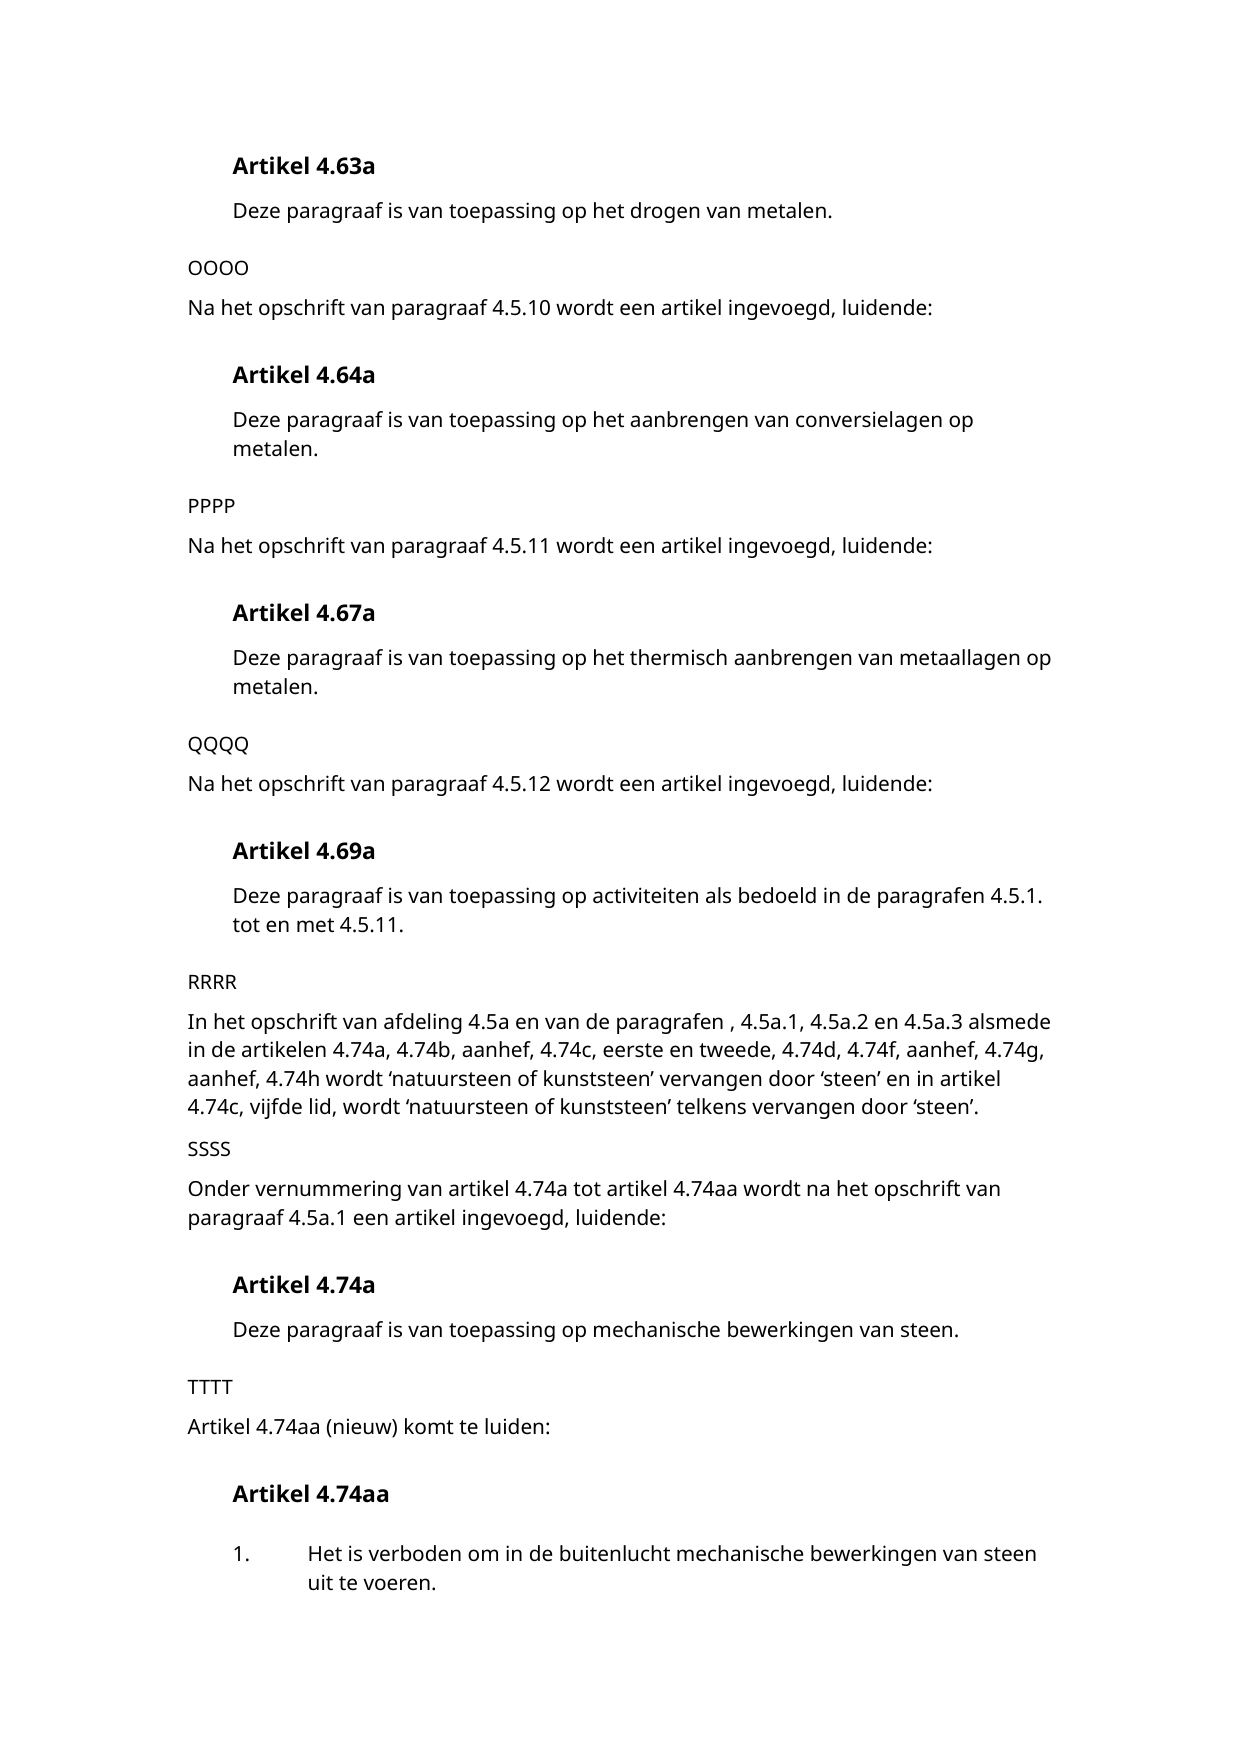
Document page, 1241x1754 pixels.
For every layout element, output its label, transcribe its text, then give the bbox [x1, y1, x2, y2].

subtitle Artikel 4.74a [232, 1269, 1053, 1300]
subtitle Artikel 4.67a [232, 597, 1053, 628]
subtitle Artikel 4.74aa [232, 1478, 1053, 1509]
text Na het opschrift van paragraaf 4.5.10 wordt een artikel ingevoegd, luidende: [187, 293, 1053, 322]
text In het opschrift van afdeling 4.5a en van de paragrafen , 4.5a.1, 4.5a.2 en 4.5a.3 alsmede in de artikelen 4.74a, 4.74b, aanhef, 4.74c, eerste en tweede, 4.74d, 4.74f, aanhef, 4.74g, aanhef, 4.74h wordt ‘natuursteen of kunststeen’ vervangen door ‘steen’ en in artikel 4.74c, vijfde lid, wordt ‘natuursteen of kunststeen’ telkens vervangen door ‘steen’. [187, 1007, 1053, 1121]
text SSSS [187, 1136, 1053, 1163]
text Deze paragraaf is van toepassing op het drogen van metalen. [232, 196, 1053, 225]
text Na het opschrift van paragraaf 4.5.11 wordt een artikel ingevoegd, luidende: [187, 531, 1053, 560]
text QQQQ [187, 730, 1053, 757]
list Het is verboden om in de buitenlucht mechanische bewerkingen van steen uit te voeren. [232, 1539, 1053, 1596]
text PPPP [187, 492, 1053, 519]
text Deze paragraaf is van toepassing op mechanische bewerkingen van steen. [232, 1315, 1053, 1343]
subtitle Artikel 4.64a [232, 359, 1053, 391]
text Na het opschrift van paragraaf 4.5.12 wordt een artikel ingevoegd, luidende: [187, 769, 1053, 797]
text Deze paragraaf is van toepassing op het aanbrengen van conversielagen op metalen. [232, 406, 1053, 462]
subtitle Artikel 4.69a [232, 835, 1053, 866]
text RRRR [187, 968, 1053, 995]
text Deze paragraaf is van toepassing op activiteiten als bedoeld in de paragrafen 4.5.1. tot en met 4.5.11. [232, 881, 1053, 938]
text Onder vernummering van artikel 4.74a tot artikel 4.74aa wordt na het opschrift van paragraaf 4.5a.1 een artikel ingevoegd, luidende: [187, 1174, 1053, 1231]
text Deze paragraaf is van toepassing op het thermisch aanbrengen van metaallagen op metalen. [232, 643, 1053, 700]
text OOOO [187, 255, 1053, 282]
subtitle Artikel 4.63a [232, 150, 1053, 181]
text Artikel 4.74aa (nieuw) komt te luiden: [187, 1412, 1053, 1441]
text TTTT [187, 1373, 1053, 1400]
